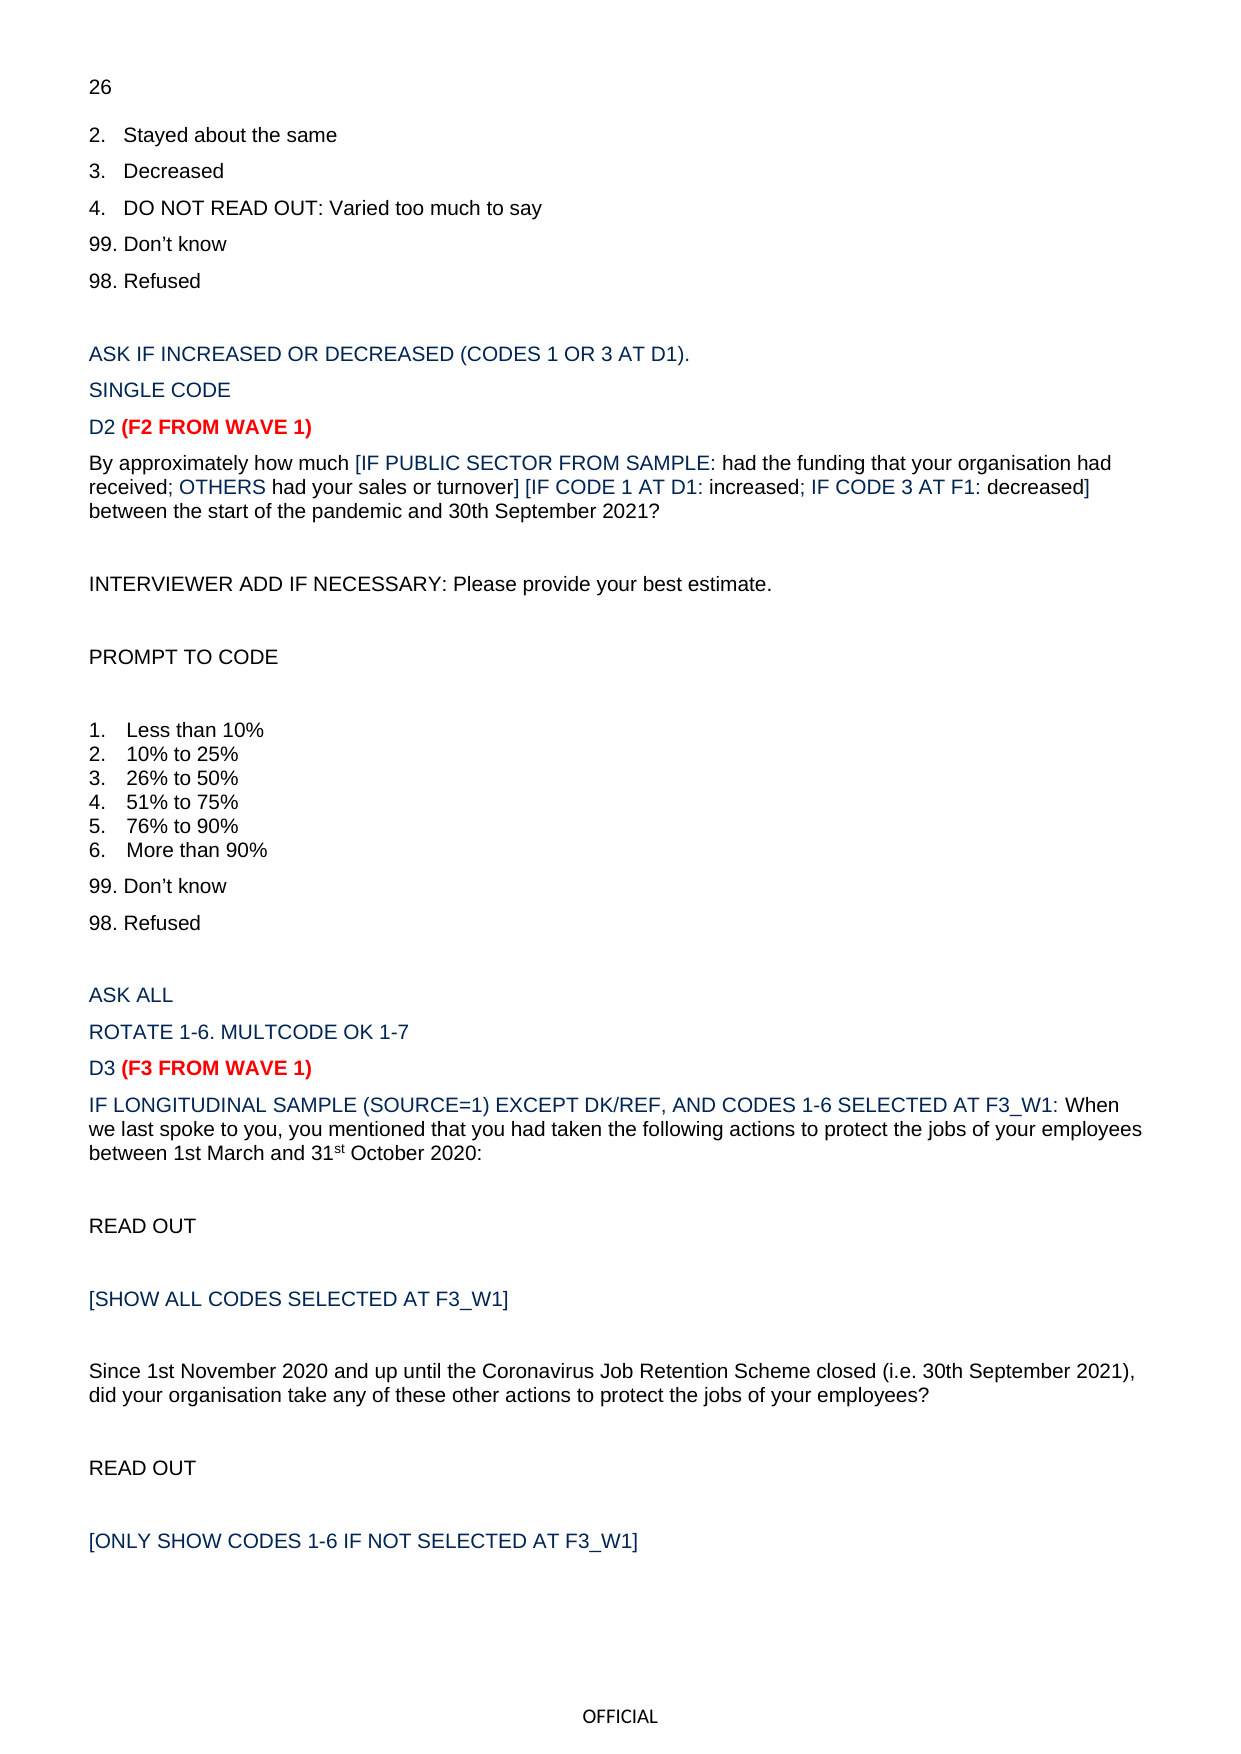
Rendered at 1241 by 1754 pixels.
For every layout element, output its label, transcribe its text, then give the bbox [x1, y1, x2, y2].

list 26% to 50% [89, 766, 1152, 789]
text 2. Stayed about the same [89, 123, 1152, 147]
text 99. Don’t know [89, 232, 1152, 256]
text Since 1st November 2020 and up until the Coronavirus Job Retention Scheme closed (i.e. 30th September 2021), did your organisation take any of these other actions to protect the jobs of your employees? [89, 1359, 1152, 1407]
text 99. Don’t know [89, 874, 1152, 898]
text 98. Refused [89, 910, 1152, 934]
list More than 90% [89, 837, 1152, 861]
list 76% to 90% [89, 813, 1152, 837]
text 98. Refused [89, 269, 1152, 293]
text [ONLY SHOW CODES 1-6 IF NOT SELECTED AT F3_W1] [89, 1529, 1152, 1553]
text READ OUT [89, 1213, 1152, 1237]
text D3 (F3 FROM WAVE 1) [89, 1056, 1152, 1080]
text ASK IF INCREASED OR DECREASED (CODES 1 OR 3 AT D1). [89, 342, 1152, 366]
text SINGLE CODE [89, 378, 1152, 402]
text ROTATE 1-6. MULTCODE OK 1-7 [89, 1020, 1152, 1044]
text 3. Decreased [89, 159, 1152, 183]
text By approximately how much [IF PUBLIC SECTOR FROM SAMPLE: had the funding that your organisation had received; OTHERS had your sales or turnover] [IF CODE 1 AT D1: increased; IF CODE 3 AT F1: decreased] between the start of the pandemic and 30th September 2021? [89, 451, 1152, 523]
list 51% to 75% [89, 789, 1152, 813]
list Less than 10% [89, 718, 1152, 742]
text ASK ALL [89, 983, 1152, 1007]
text 4. DO NOT READ OUT: Varied too much to say [89, 196, 1152, 220]
text [SHOW ALL CODES SELECTED AT F3_W1] [89, 1286, 1152, 1310]
text READ OUT [89, 1456, 1152, 1480]
text INTERVIEWER ADD IF NECESSARY: Please provide your best estimate. [89, 572, 1152, 596]
text PROMPT TO CODE [89, 645, 1152, 669]
list 10% to 25% [89, 742, 1152, 766]
text D2 (F2 FROM WAVE 1) [89, 414, 1152, 438]
text IF LONGITUDINAL SAMPLE (SOURCE=1) EXCEPT DK/REF, AND CODES 1-6 SELECTED AT F3_W1: When we last spoke to you, you mentioned that you had taken the following actions to protect the jobs of your employees between 1st March and 31st October 2020: [89, 1093, 1152, 1164]
